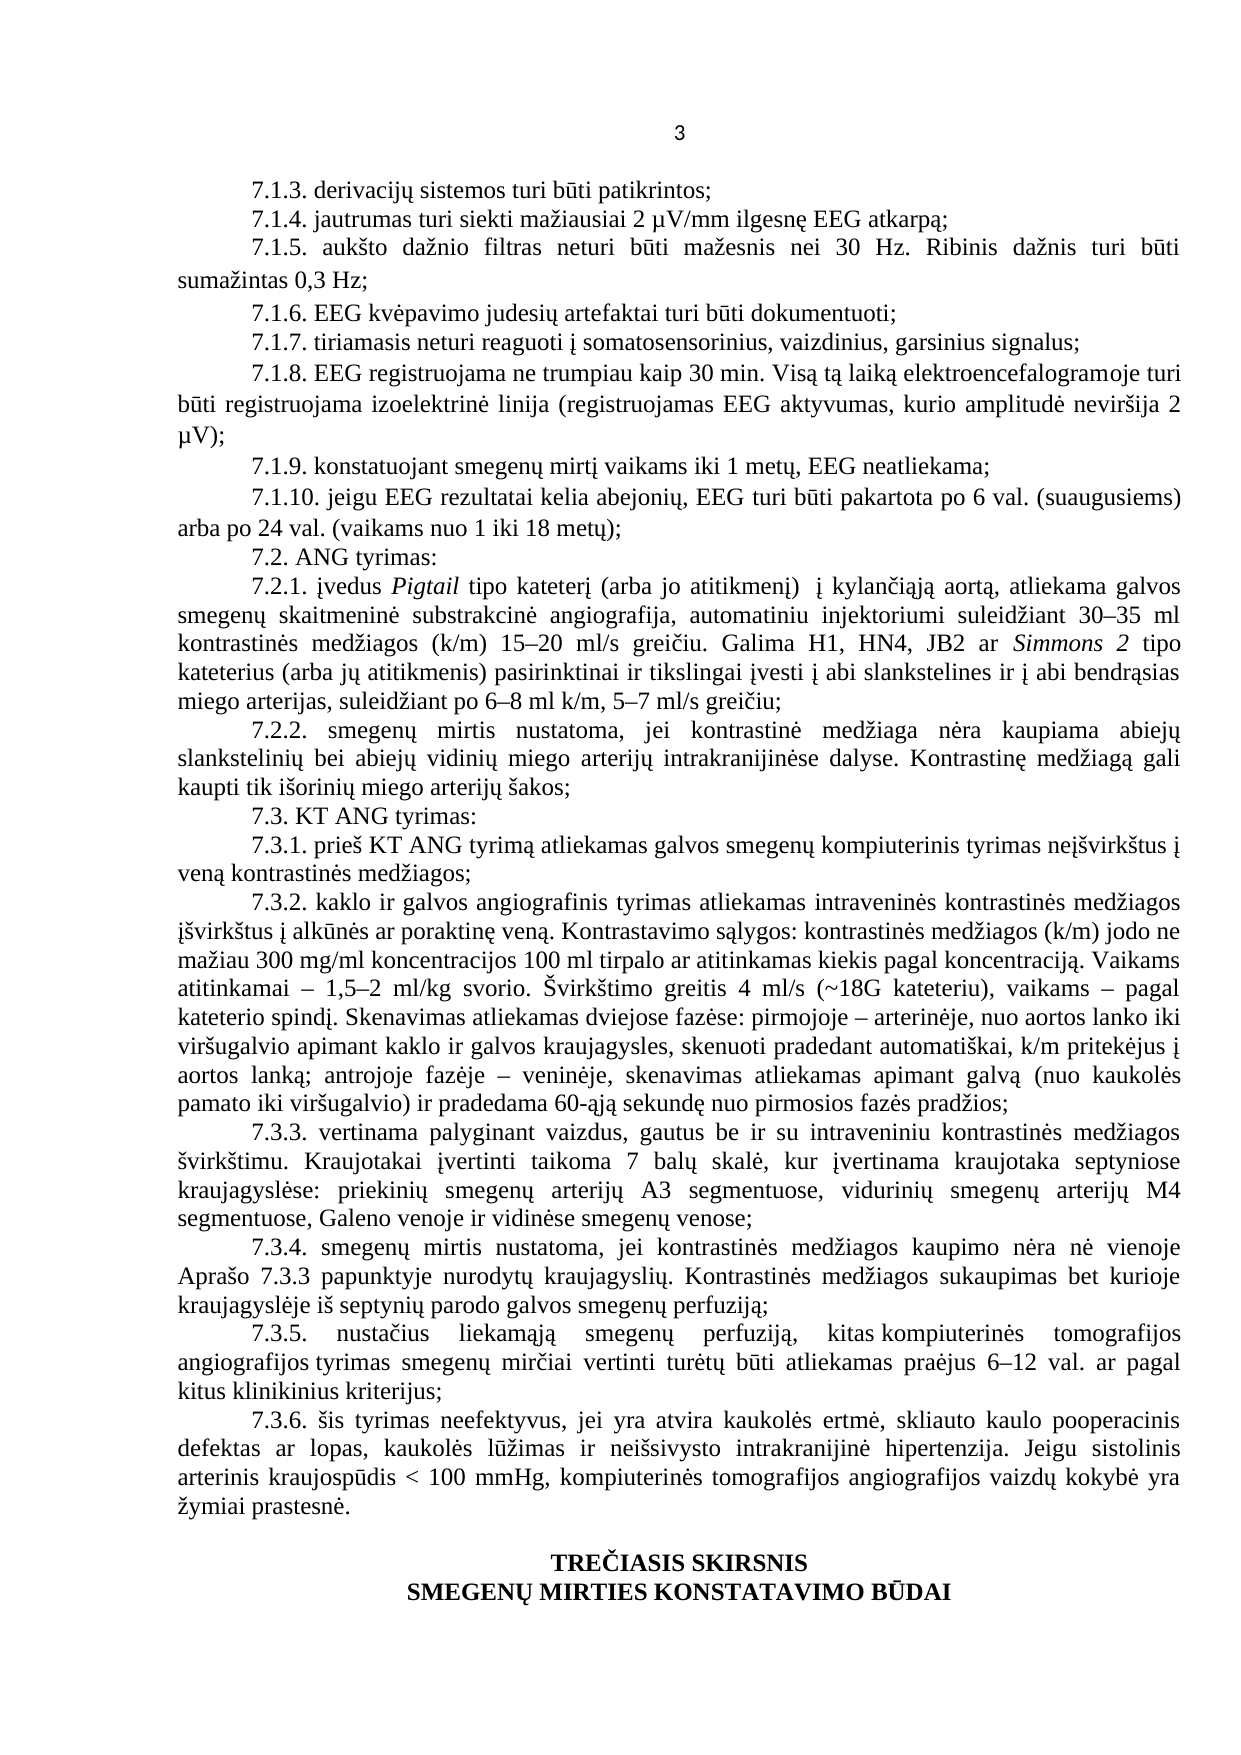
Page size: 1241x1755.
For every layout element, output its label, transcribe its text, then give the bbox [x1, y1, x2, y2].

text 7.3.6. šis tyrimas neefektyvus, jei yra atvira kaukolės ertmė, skliauto kaulo pooperacinis defektas ar lopas, kaukolės lūžimas ir neišsivysto intrakranijinė hipertenzija. Jeigu sistolinis arterinis kraujospūdis < 100 mmHg, kompiuterinės tomografijos angiografijos vaizdų kokybė yra žymiai prastesnė. [177, 1405, 1181, 1520]
text 7.3.3. vertinama palyginant vaizdus, gautus be ir su intraveniniu kontrastinės medžiagos švirkštimu. Kraujotakai įvertinti taikoma 7 balų skalė, kur įvertinama kraujotaka septyniose kraujagyslėse: priekinių smegenų arterijų A3 segmentuose, vidurinių smegenų arterijų M4 segmentuose, Galeno venoje ir vidinėse smegenų venose; [177, 1117, 1181, 1232]
text 7.1.3. derivacijų sistemos turi būti patikrintos; [177, 175, 1181, 204]
text 7.2.1. įvedus Pigtail tipo kateterį (arba jo atitikmenį) į kylančiąją aortą, atliekama galvos smegenų skaitmeninė substrakcinė angiografija, automatiniu injektoriumi suleidžiant 30–35 ml kontrastinės medžiagos (k/m) 15–20 ml/s greičiu. Galima H1, HN4, JB2 ar Simmons 2 tipo kateterius (arba jų atitikmenis) pasirinktinai ir tikslingai įvesti į abi slankstelines ir į abi bendrąsias miego arterijas, suleidžiant po 6–8 ml k/m, 5–7 ml/s greičiu; [177, 571, 1181, 715]
text 7.3.1. prieš KT ANG tyrimą atliekamas galvos smegenų kompiuterinis tyrimas neįšvirkštus į veną kontrastinės medžiagos; [177, 830, 1181, 887]
text 7.1.6. EEG kvėpavimo judesių artefaktai turi būti dokumentuoti; [177, 298, 1181, 327]
text 7.3. KT ANG tyrimas: [251, 801, 1181, 830]
text 7.1.4. jautrumas turi siekti mažiausiai 2 µV/mm ilgesnę EEG atkarpą; [177, 204, 1181, 232]
text 7.2.2. smegenų mirtis nustatoma, jei kontrastinė medžiaga nėra kaupiama abiejų slankstelinių bei abiejų vidinių miego arterijų intrakranijinėse dalyse. Kontrastinę medžiagą gali kaupti tik išorinių miego arterijų šakos; [177, 715, 1181, 801]
text 7.3.2. kaklo ir galvos angiografinis tyrimas atliekamas intraveninės kontrastinės medžiagos įšvirkštus į alkūnės ar poraktinę veną. Kontrastavimo sąlygos: kontrastinės medžiagos (k/m) jodo ne mažiau 300 mg/ml koncentracijos 100 ml tirpalo ar atitinkamas kiekis pagal koncentraciją. Vaikams atitinkamai – 1,5–2 ml/kg svorio. Švirkštimo greitis 4 ml/s (~18G kateteriu), vaikams – pagal kateterio spindį. Skenavimas atliekamas dviejose fazėse: pirmojoje – arterinėje, nuo aortos lanko iki viršugalvio apimant kaklo ir galvos kraujagysles, skenuoti pradedant automatiškai, k/m pritekėjus į aortos lanką; antrojoje fazėje – veninėje, skenavimas atliekamas apimant galvą (nuo kaukolės pamato iki viršugalvio) ir pradedama 60-ąją sekundę nuo pirmosios fazės pradžios; [177, 887, 1181, 1117]
text TREČIASIS SKIRSNIS [177, 1548, 1181, 1577]
text 7.1.7. tiriamasis neturi reaguoti į somatosensorinius, vaizdinius, garsinius signalus; [177, 327, 1181, 356]
text 7.1.9. konstatuojant smegenų mirtį vaikams iki 1 metų, EEG neatliekama; [177, 449, 1181, 480]
text 7.2. ANG tyrimas: [251, 542, 1181, 571]
text 7.3.4. smegenų mirtis nustatoma, jei kontrastinės medžiagos kaupimo nėra nė vienoje Aprašo 7.3.3 papunktyje nurodytų kraujagyslių. Kontrastinės medžiagos sukaupimas bet kurioje kraujagyslėje iš septynių parodo galvos smegenų perfuziją; [177, 1232, 1181, 1318]
text 7.1.10. jeigu EEG rezultatai kelia abejonių, EEG turi būti pakartota po 6 val. (suaugusiems) arba po 24 val. (vaikams nuo 1 iki 18 metų); [177, 480, 1181, 542]
text 7.3.5. nustačius liekamąją smegenų perfuziją, kitas kompiuterinės tomografijos angiografijos tyrimas smegenų mirčiai vertinti turėtų būti atliekamas praėjus 6–12 val. ar pagal kitus klinikinius kriterijus; [177, 1318, 1181, 1405]
text SMEGENŲ MIRTIES KONSTATAVIMO BŪDAI [177, 1577, 1181, 1606]
text 7.1.8. EEG registruojama ne trumpiau kaip 30 min. Visą tą laiką elektroencefalogramoje turi būti registruojama izoelektrinė linija (registruojamas EEG aktyvumas, kurio amplitudė neviršija 2 µV); [177, 356, 1181, 449]
text 7.1.5. aukšto dažnio filtras neturi būti mažesnis nei 30 Hz. Ribinis dažnis turi būti sumažintas 0,3 Hz; [177, 232, 1181, 294]
